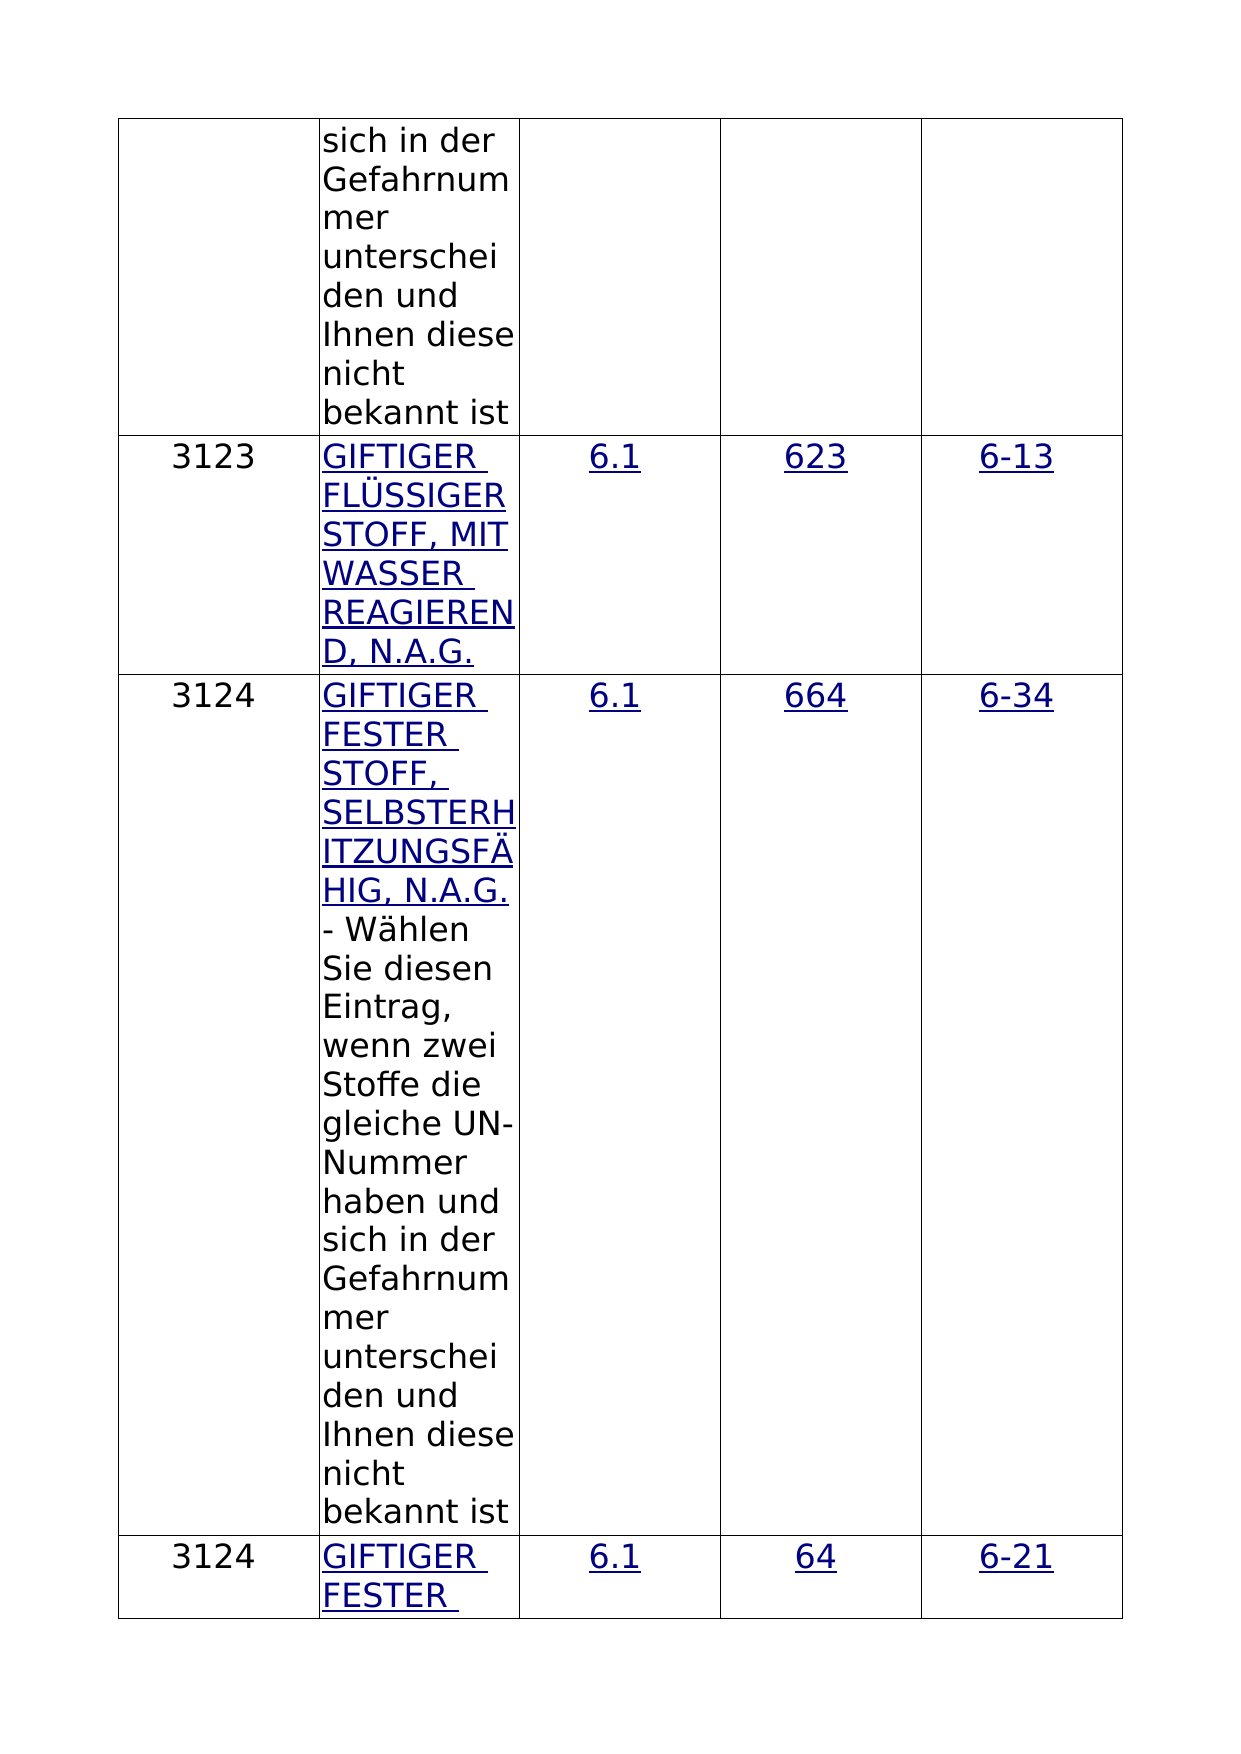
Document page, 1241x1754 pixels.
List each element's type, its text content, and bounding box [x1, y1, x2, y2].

table_cell 3123 [119, 436, 319, 674]
table_cell sich in der Gefahrnummer unterscheiden und Ihnen diese nicht bekannt ist [320, 119, 519, 435]
table_cell 6-21 [922, 1536, 1122, 1618]
table_cell 6.1 [520, 1536, 720, 1618]
table_cell 6-34 [922, 675, 1122, 1535]
table_cell 623 [721, 436, 921, 674]
table_cell 664 [721, 675, 921, 1535]
table_cell GIFTIGER FESTER STOFF, SELBSTERHITZUNGSFÄHIG, N.A.G. - Wählen Sie diesen Eintrag, wenn zwei Stoffe die gleiche UN-Nummer haben und sich in der Gefahrnummer unterscheiden und Ihnen diese nicht bekannt ist [320, 675, 519, 1535]
table_cell GIFTIGER FESTER [320, 1536, 519, 1618]
table_cell GIFTIGER FLÜSSIGER STOFF, MIT WASSER REAGIEREND, N.A.G. [320, 436, 519, 674]
table_cell 3124 [119, 1536, 319, 1618]
table_cell 3124 [119, 675, 319, 1535]
table_cell 6.1 [520, 436, 720, 674]
table_cell 64 [721, 1536, 921, 1618]
table_cell 6-13 [922, 436, 1122, 674]
table_cell 6.1 [520, 675, 720, 1535]
table_cell [520, 119, 720, 435]
table_cell [119, 119, 319, 435]
table_cell [922, 119, 1122, 435]
table_cell [721, 119, 921, 435]
